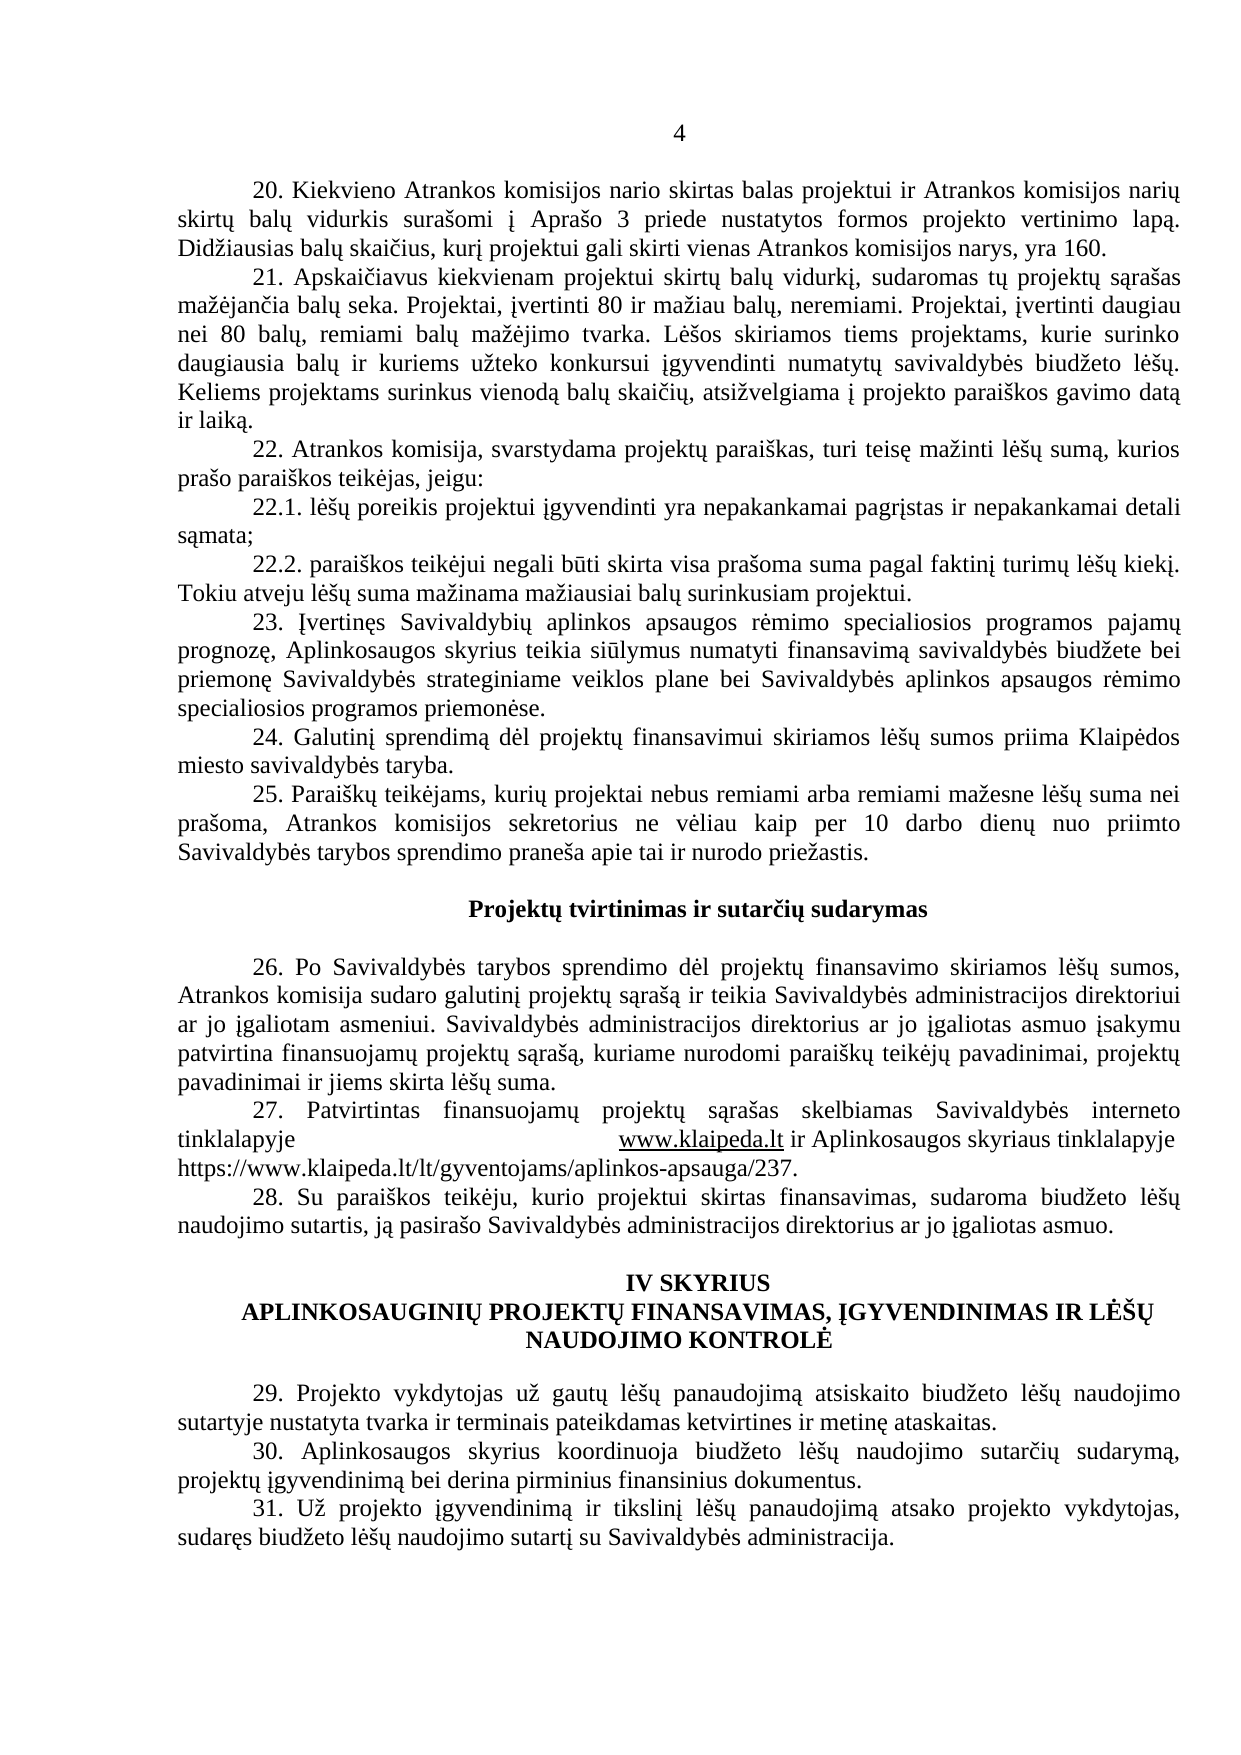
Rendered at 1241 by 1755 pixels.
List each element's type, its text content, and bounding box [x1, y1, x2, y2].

text 22.1. lėšų poreikis projektui įgyvendinti yra nepakankamai pagrįstas ir nepakankamai detali sąmata; [177, 492, 1181, 549]
text 25. Paraiškų teikėjams, kurių projektai nebus remiami arba remiami mažesne lėšų suma nei prašoma, Atrankos komisijos sekretorius ne vėliau kaip per 10 darbo dienų nuo priimto Savivaldybės tarybos sprendimo praneša apie tai ir nurodo priežastis. [177, 779, 1181, 866]
text Projektų tvirtinimas ir sutarčių sudarymas [177, 894, 1181, 923]
text 22.2. paraiškos teikėjui negali būti skirta visa prašoma suma pagal faktinį turimų lėšų kiekį. Tokiu atveju lėšų suma mažinama mažiausiai balų surinkusiam projektui. [177, 549, 1181, 607]
text 26. Po Savivaldybės tarybos sprendimo dėl projektų finansavimo skiriamos lėšų sumos, Atrankos komisija sudaro galutinį projektų sąrašą ir teikia Savivaldybės administracijos direktoriui ar jo įgaliotam asmeniui. Savivaldybės administracijos direktorius ar jo įgaliotas asmuo įsakymu patvirtina finansuojamų projektų sąrašą, kuriame nurodomi paraiškų teikėjų pavadinimai, projektų pavadinimai ir jiems skirta lėšų suma. [177, 952, 1181, 1096]
text 24. Galutinį sprendimą dėl projektų finansavimui skiriamos lėšų sumos priima Klaipėdos miesto savivaldybės taryba. [177, 722, 1181, 779]
text 31. Už projekto įgyvendinimą ir tikslinį lėšų panaudojimą atsako projekto vykdytojas, sudaręs biudžeto lėšų naudojimo sutartį su Savivaldybės administracija. [177, 1493, 1181, 1551]
text 20. Kiekvieno Atrankos komisijos nario skirtas balas projektui ir Atrankos komisijos narių skirtų balų vidurkis surašomi į Aprašo 3 priede nustatytos formos projekto vertinimo lapą. Didžiausias balų skaičius, kurį projektui gali skirti vienas Atrankos komisijos narys, yra 160. [177, 176, 1181, 262]
text IV SKYRIUS [177, 1268, 1181, 1297]
text 30. Aplinkosaugos skyrius koordinuoja biudžeto lėšų naudojimo sutarčių sudarymą, projektų įgyvendinimą bei derina pirminius finansinius dokumentus. [177, 1436, 1181, 1493]
text APLINKOSAUGINIŲ PROJEKTŲ FINANSAVIMAS, ĮGYVENDINIMAS IR LĖŠŲ NAUDOJIMO KONTROLĖ [177, 1297, 1181, 1354]
text 21. Apskaičiavus kiekvienam projektui skirtų balų vidurkį, sudaromas tų projektų sąrašas mažėjančia balų seka. Projektai, įvertinti 80 ir mažiau balų, neremiami. Projektai, įvertinti daugiau nei 80 balų, remiami balų mažėjimo tvarka. Lėšos skiriamos tiems projektams, kurie surinko daugiausia balų ir kuriems užteko konkursui įgyvendinti numatytų savivaldybės biudžeto lėšų. Keliems projektams surinkus vienodą balų skaičių, atsižvelgiama į projekto paraiškos gavimo datą ir laiką. [177, 262, 1181, 434]
text 27. Patvirtintas finansuojamų projektų sąrašas skelbiamas Savivaldybės interneto tinklalapyje www.klaipeda.lt ir Aplinkosaugos skyriaus tinklalapyje https://www.klaipeda.lt/lt/gyventojams/aplinkos-apsauga/237. [177, 1096, 1181, 1182]
text 29. Projekto vykdytojas už gautų lėšų panaudojimą atsiskaito biudžeto lėšų naudojimo sutartyje nustatyta tvarka ir terminais pateikdamas ketvirtines ir metinę ataskaitas. [177, 1378, 1181, 1436]
text 28. Su paraiškos teikėju, kurio projektui skirtas finansavimas, sudaroma biudžeto lėšų naudojimo sutartis, ją pasirašo Savivaldybės administracijos direktorius ar jo įgaliotas asmuo. [177, 1182, 1181, 1239]
text 22. Atrankos komisija, svarstydama projektų paraiškas, turi teisę mažinti lėšų sumą, kurios prašo paraiškos teikėjas, jeigu: [177, 434, 1181, 492]
text 23. Įvertinęs Savivaldybių aplinkos apsaugos rėmimo specialiosios programos pajamų prognozę, Aplinkosaugos skyrius teikia siūlymus numatyti finansavimą savivaldybės biudžete bei priemonę Savivaldybės strateginiame veiklos plane bei Savivaldybės aplinkos apsaugos rėmimo specialiosios programos priemonėse. [177, 607, 1181, 722]
